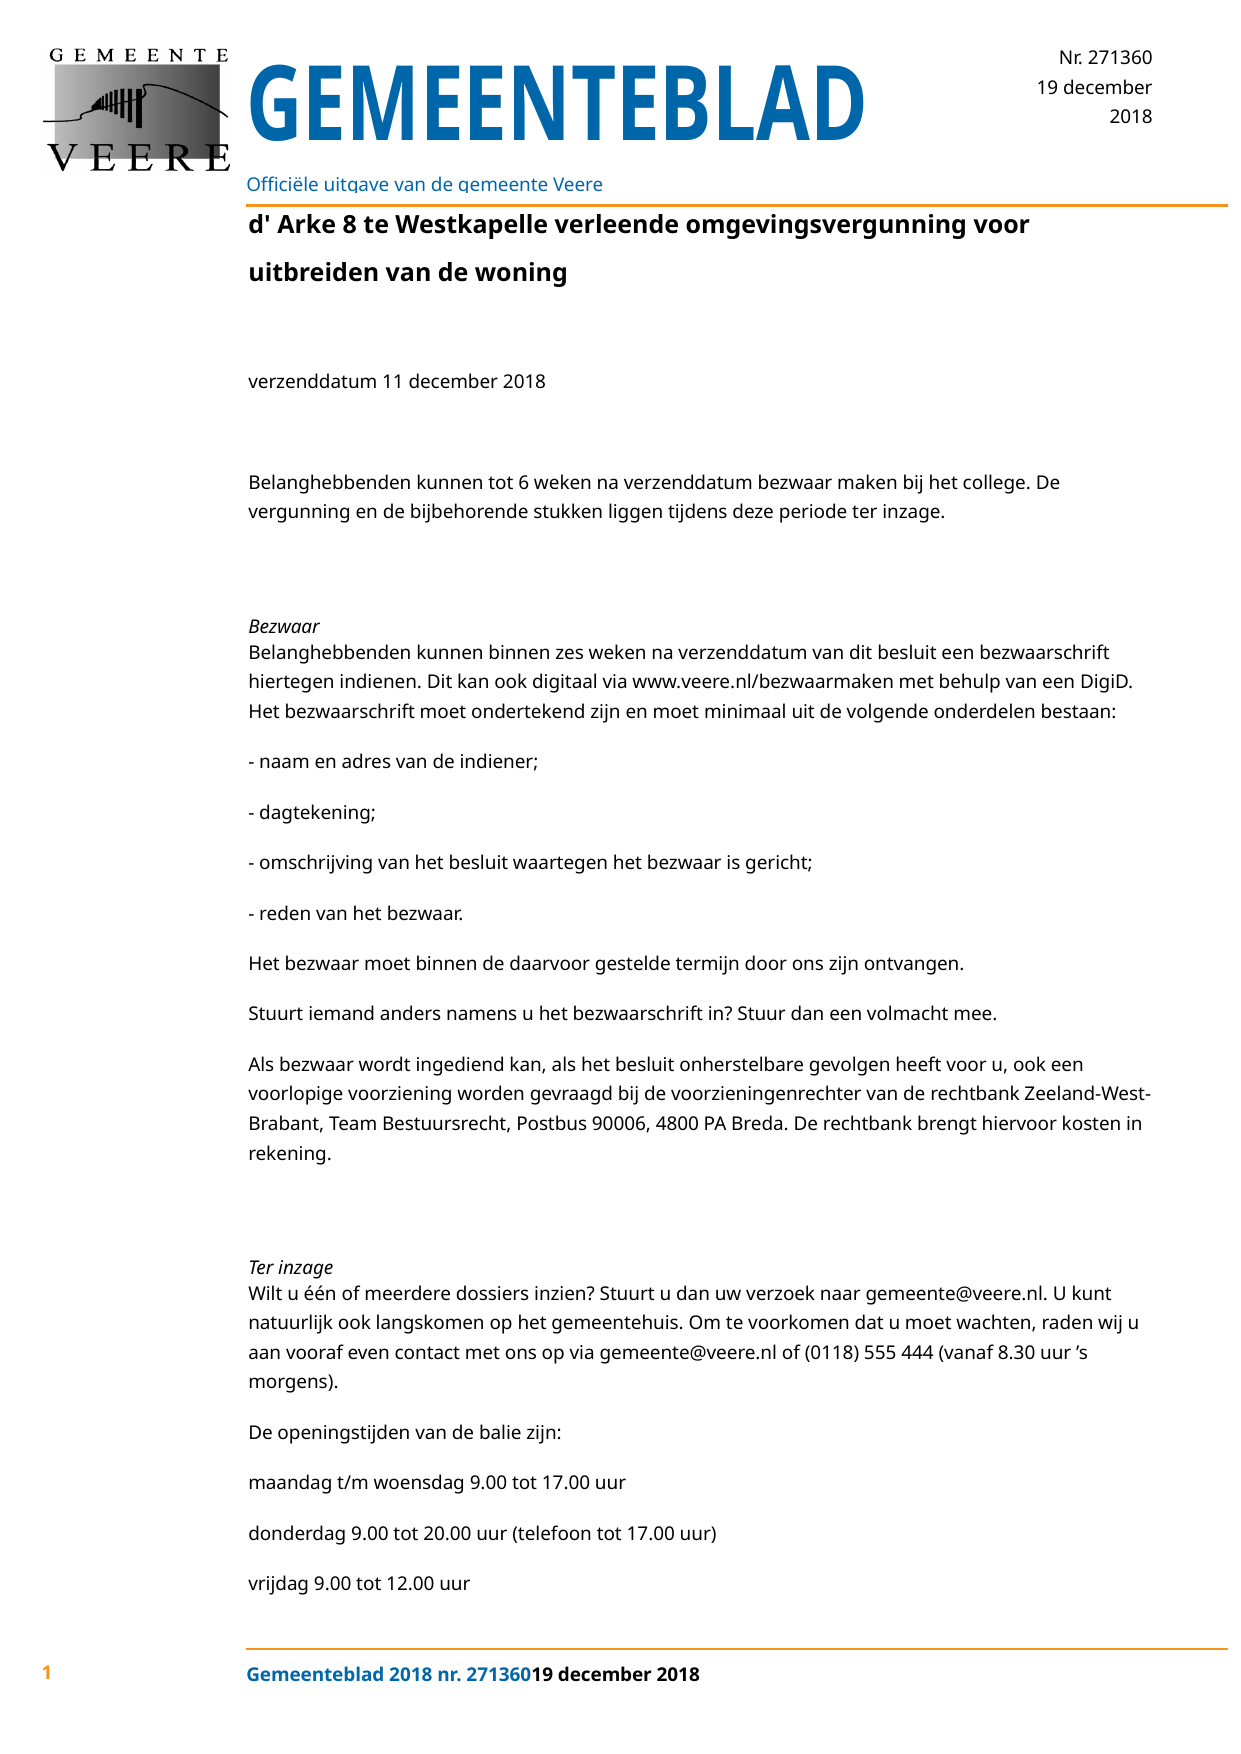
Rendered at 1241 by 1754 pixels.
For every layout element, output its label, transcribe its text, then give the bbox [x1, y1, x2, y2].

text Het bezwaar moet binnen de daarvoor gestelde termijn door ons zijn ontvangen. [248, 950, 1152, 976]
text Wilt u één of meerdere dossiers inzien? Stuurt u dan uw verzoek naar gemeente@veere.nl. U kunt natuurlijk ook langskomen op het gemeentehuis. Om te voorkomen dat u moet wachten, raden wij u aan vooraf even contact met ons op via gemeente@veere.nl of (0118) 555 444 (vanaf 8.30 uur ’s morgens). [248, 1280, 1152, 1394]
text Belanghebbenden kunnen tot 6 weken na verzenddatum bezwaar maken bij het college. De vergunning en de bijbehorende stukken liggen tijdens deze periode ter inzage. [248, 469, 1152, 524]
text - dagtekening; [248, 799, 1152, 824]
text d' Arke 8 te Westkapelle verleende omgevingsvergunning voor uitbreiden van de woning [248, 207, 1152, 288]
text verzenddatum 11 december 2018 [248, 368, 1152, 394]
text Ter inzage [248, 1254, 1152, 1280]
text vrijdag 9.00 tot 12.00 uur [248, 1570, 1152, 1596]
text - omschrijving van het besluit waartegen het bezwaar is gericht; [248, 849, 1152, 875]
text Belanghebbenden kunnen binnen zes weken na verzenddatum van dit besluit een bezwaarschrift hiertegen indienen. Dit kan ook digitaal via www.veere.nl/bezwaarmaken met behulp van een DigiD. Het bezwaarschrift moet ondertekend zijn en moet minimaal uit de volgende onderdelen bestaan: [248, 639, 1152, 724]
text - naam en adres van de indiener; [248, 748, 1152, 774]
text De openingstijden van de balie zijn: [248, 1419, 1152, 1445]
text donderdag 9.00 tot 20.00 uur (telefoon tot 17.00 uur) [248, 1520, 1152, 1546]
text Als bezwaar wordt ingediend kan, als het besluit onherstelbare gevolgen heeft voor u, ook een voorlopige voorziening worden gevraagd bij de voorzieningenrechter van de rechtbank Zeeland-West-Brabant, Team Bestuursrecht, Postbus 90006, 4800 PA Breda. De rechtbank brengt hiervoor kosten in rekening. [248, 1051, 1152, 1165]
text maandag t/m woensdag 9.00 tot 17.00 uur [248, 1469, 1152, 1495]
text Stuurt iemand anders namens u het bezwaarschrift in? Stuur dan een volmacht mee. [248, 1001, 1152, 1026]
text Bezwaar [248, 613, 1152, 639]
text - reden van het bezwaar. [248, 900, 1152, 925]
picture [41, 47, 231, 172]
